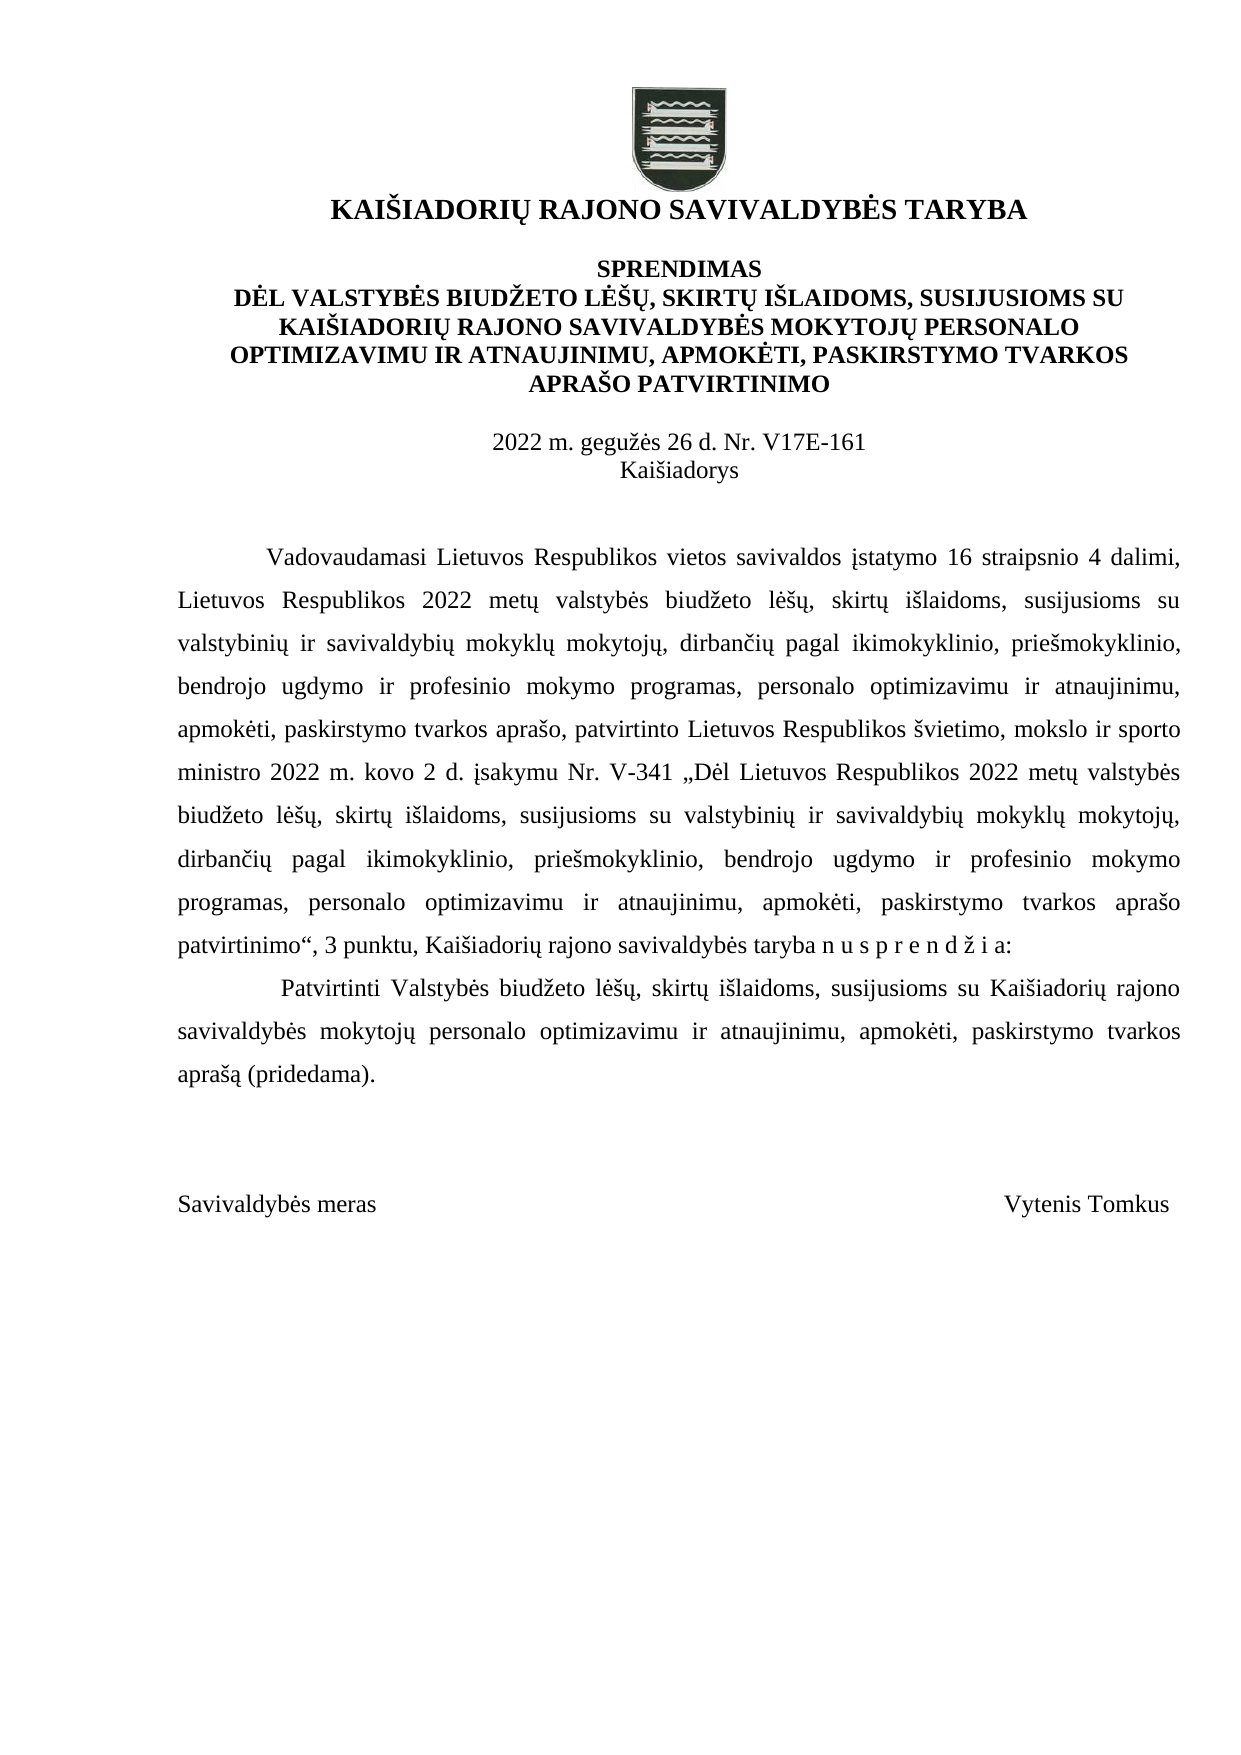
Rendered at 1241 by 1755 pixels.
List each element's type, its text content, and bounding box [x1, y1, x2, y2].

text 2022 m. gegužės 26 d. Nr. V17E-161 [177, 427, 1181, 456]
text Kaišiadorys [177, 456, 1181, 484]
text KAIŠIADORIŲ RAJONO SAVIVALDYBĖS TARYBA [177, 192, 1181, 226]
text Patvirtinti Valstybės biudžeto lėšų, skirtų išlaidoms, susijusioms su Kaišiadorių rajono savivaldybės mokytojų personalo optimizavimu ir atnaujinimu, apmokėti, paskirstymo tvarkos aprašą (pridedama). [177, 973, 1181, 1088]
text SPRENDIMAS [177, 254, 1181, 283]
text Savivaldybės meras Vytenis Tomkus [177, 1189, 1181, 1217]
text DĖL VALSTYBĖS BIUDŽETO LĖŠŲ, SKIRTŲ IŠLAIDOMS, SUSIJUSIOMS SU KAIŠIADORIŲ RAJONO SAVIVALDYBĖS MOKYTOJŲ PERSONALO OPTIMIZAVIMU IR ATNAUJINIMU, APMOKĖTI, PASKIRSTYMO TVARKOS APRAŠO PATVIRTINIMO [177, 283, 1181, 398]
text Vadovaudamasi Lietuvos Respublikos vietos savivaldos įstatymo 16 straipsnio 4 dalimi, Lietuvos Respublikos 2022 metų valstybės biudžeto lėšų, skirtų išlaidoms, susijusioms su valstybinių ir savivaldybių mokyklų mokytojų, dirbančių pagal ikimokyklinio, priešmokyklinio, bendrojo ugdymo ir profesinio mokymo programas, personalo optimizavimu ir atnaujinimu, apmokėti, paskirstymo tvarkos aprašo, patvirtinto Lietuvos Respublikos švietimo, mokslo ir sporto ministro 2022 m. kovo 2 d. įsakymu Nr. V-341 „Dėl Lietuvos Respublikos 2022 metų valstybės biudžeto lėšų, skirtų išlaidoms, susijusioms su valstybinių ir savivaldybių mokyklų mokytojų, dirbančių pagal ikimokyklinio, priešmokyklinio, bendrojo ugdymo ir profesinio mokymo programas, personalo optimizavimu ir atnaujinimu, apmokėti, paskirstymo tvarkos aprašo patvirtinimo“, 3 punktu, Kaišiadorių rajono savivaldybės taryba n u s p r e n d ž i a: [177, 542, 1181, 959]
